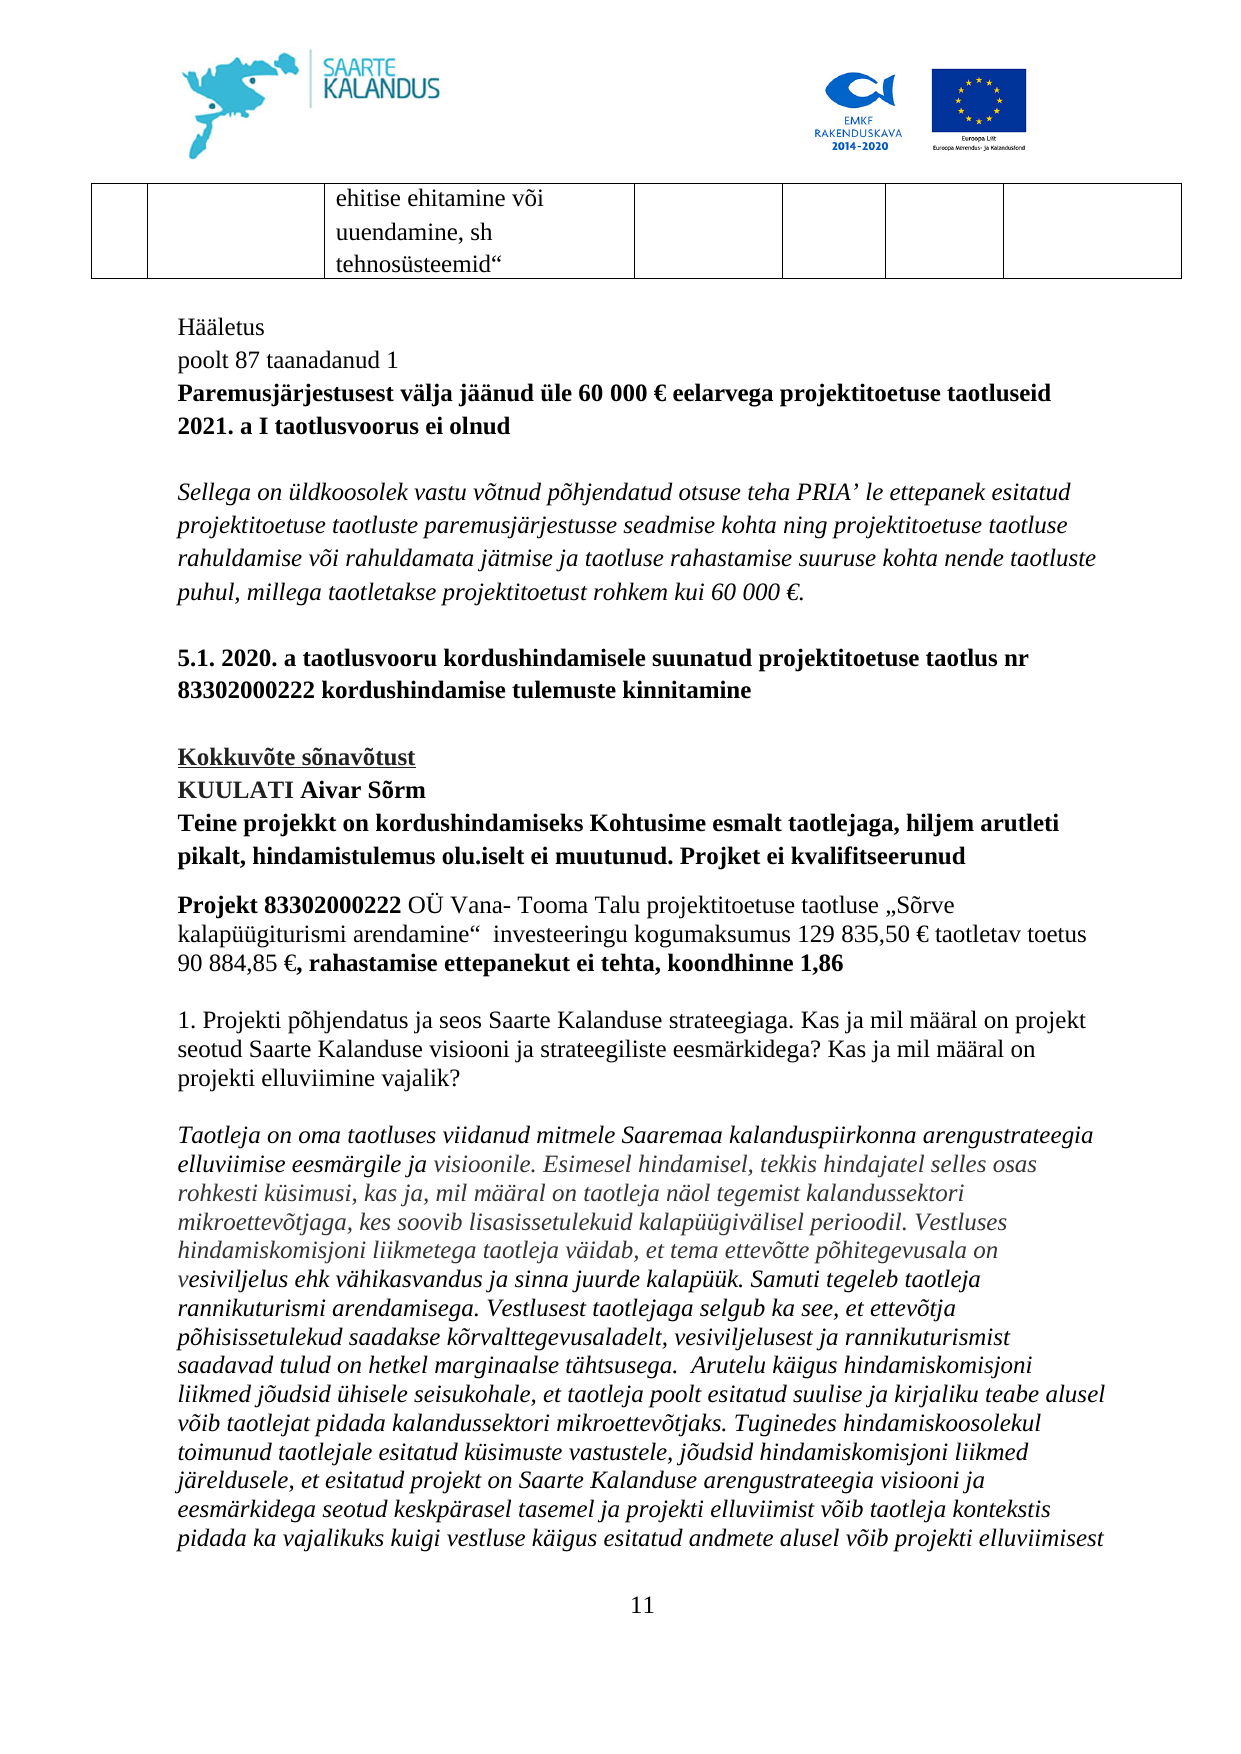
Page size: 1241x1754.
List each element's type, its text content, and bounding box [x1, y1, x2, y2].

table_cell [635, 184, 782, 278]
table_cell [148, 184, 324, 278]
text Taotleja on oma taotluses viidanud mitmele Saaremaa kalanduspiirkonna arengustrateegia elluviimise eesmärgile ja visioonile. Esimesel hindamisel, tekkis hindajatel selles osas rohkesti küsimusi, kas ja, mil määral on taotleja näol tegemist kalandussektori mikroettevõtjaga, kes soovib lisasissetulekuid kalapüügivälisel perioodil. Vestluses hindamiskomisjoni liikmetega taotleja väidab, et tema ettevõtte põhitegevusala on vesiviljelus ehk vähikasvandus ja sinna juurde kalapüük. Samuti tegeleb taotleja rannikuturismi arendamisega. Vestlusest taotlejaga selgub ka see, et ettevõtja põhisissetulekud saadakse kõrvalttegevusaladelt, vesiviljelusest ja rannikuturismist saadavad tulud on hetkel marginaalse tähtsusega. Arutelu käigus hindamiskomisjoni liikmed jõudsid ühisele seisukohale, et taotleja poolt esitatud suulise ja kirjaliku teabe alusel võib taotlejat pidada kalandussektori mikroettevõtjaks. Tuginedes hindamiskoosolekul toimunud taotlejale esitatud küsimuste vastustele, jõudsid hindamiskomisjoni liikmed järeldusele, et esitatud projekt on Saarte Kalanduse arengustrateegia visiooni ja eesmärkidega seotud keskpärasel tasemel ja projekti elluviimist võib taotleja kontekstis pidada ka vajalikuks kuigi vestluse käigus esitatud andmete alusel võib projekti elluviimisest [177, 1120, 1107, 1552]
text Sellega on üldkoosolek vastu võtnud põhjendatud otsuse teha PRIA’ le ettepanek esitatud projektitoetuse taotluste paremusjärjestusse seadmise kohta ning projektitoetuse taotluse rahuldamise või rahuldamata jätmise ja taotluse rahastamise suuruse kohta nende taotluste puhul, millega taotletakse projektitoetust rohkem kui 60 000 €. [177, 477, 1107, 605]
table_cell ehitise ehitamine või uuendamine, sh tehnosüsteemid“ [325, 184, 634, 278]
table_cell [886, 184, 1003, 278]
picture [796, 58, 1040, 160]
table_cell [92, 184, 147, 278]
text 5.1. 2020. a taotlusvooru kordushindamisele suunatud projektitoetuse taotlus nr 83302000222 kordushindamise tulemuste kinnitamine [177, 643, 1107, 704]
text 1. Projekti põhjendatus ja seos Saarte Kalanduse strateegiaga. Kas ja mil määral on projekt seotud Saarte Kalanduse visiooni ja strateegiliste eesmärkidega? Kas ja mil määral on projekti elluviimine vajalik? [177, 1005, 1107, 1092]
text KUULATI Aivar Sõrm [177, 775, 1107, 803]
text Kokkuvõte sõnavõtust [177, 742, 1107, 770]
table_cell [783, 184, 885, 278]
picture [177, 47, 449, 160]
text Paremusjärjestusest välja jäänud üle 60 000 € eelarvega projektitoetuse taotluseid 2021. a I taotlusvoorus ei olnud [177, 378, 1107, 440]
text poolt 87 taanadanud 1 [177, 345, 1107, 374]
text Hääletus [177, 312, 1107, 341]
text Projekt 83302000222 OÜ Vana- Tooma Talu projektitoetuse taotluse „Sõrve kalapüügiturismi arendamine“ investeeringu kogumaksumus 129 835,50 € taotletav toetus 90 884,85 €, rahastamise ettepanekut ei tehta, koondhinne 1,86 [177, 890, 1107, 977]
text Teine projekkt on kordushindamiseks Kohtusime esmalt taotlejaga, hiljem arutleti pikalt, hindamistulemus olu.iselt ei muutunud. Projket ei kvalifitseerunud [177, 808, 1107, 869]
table_cell [1004, 184, 1181, 278]
